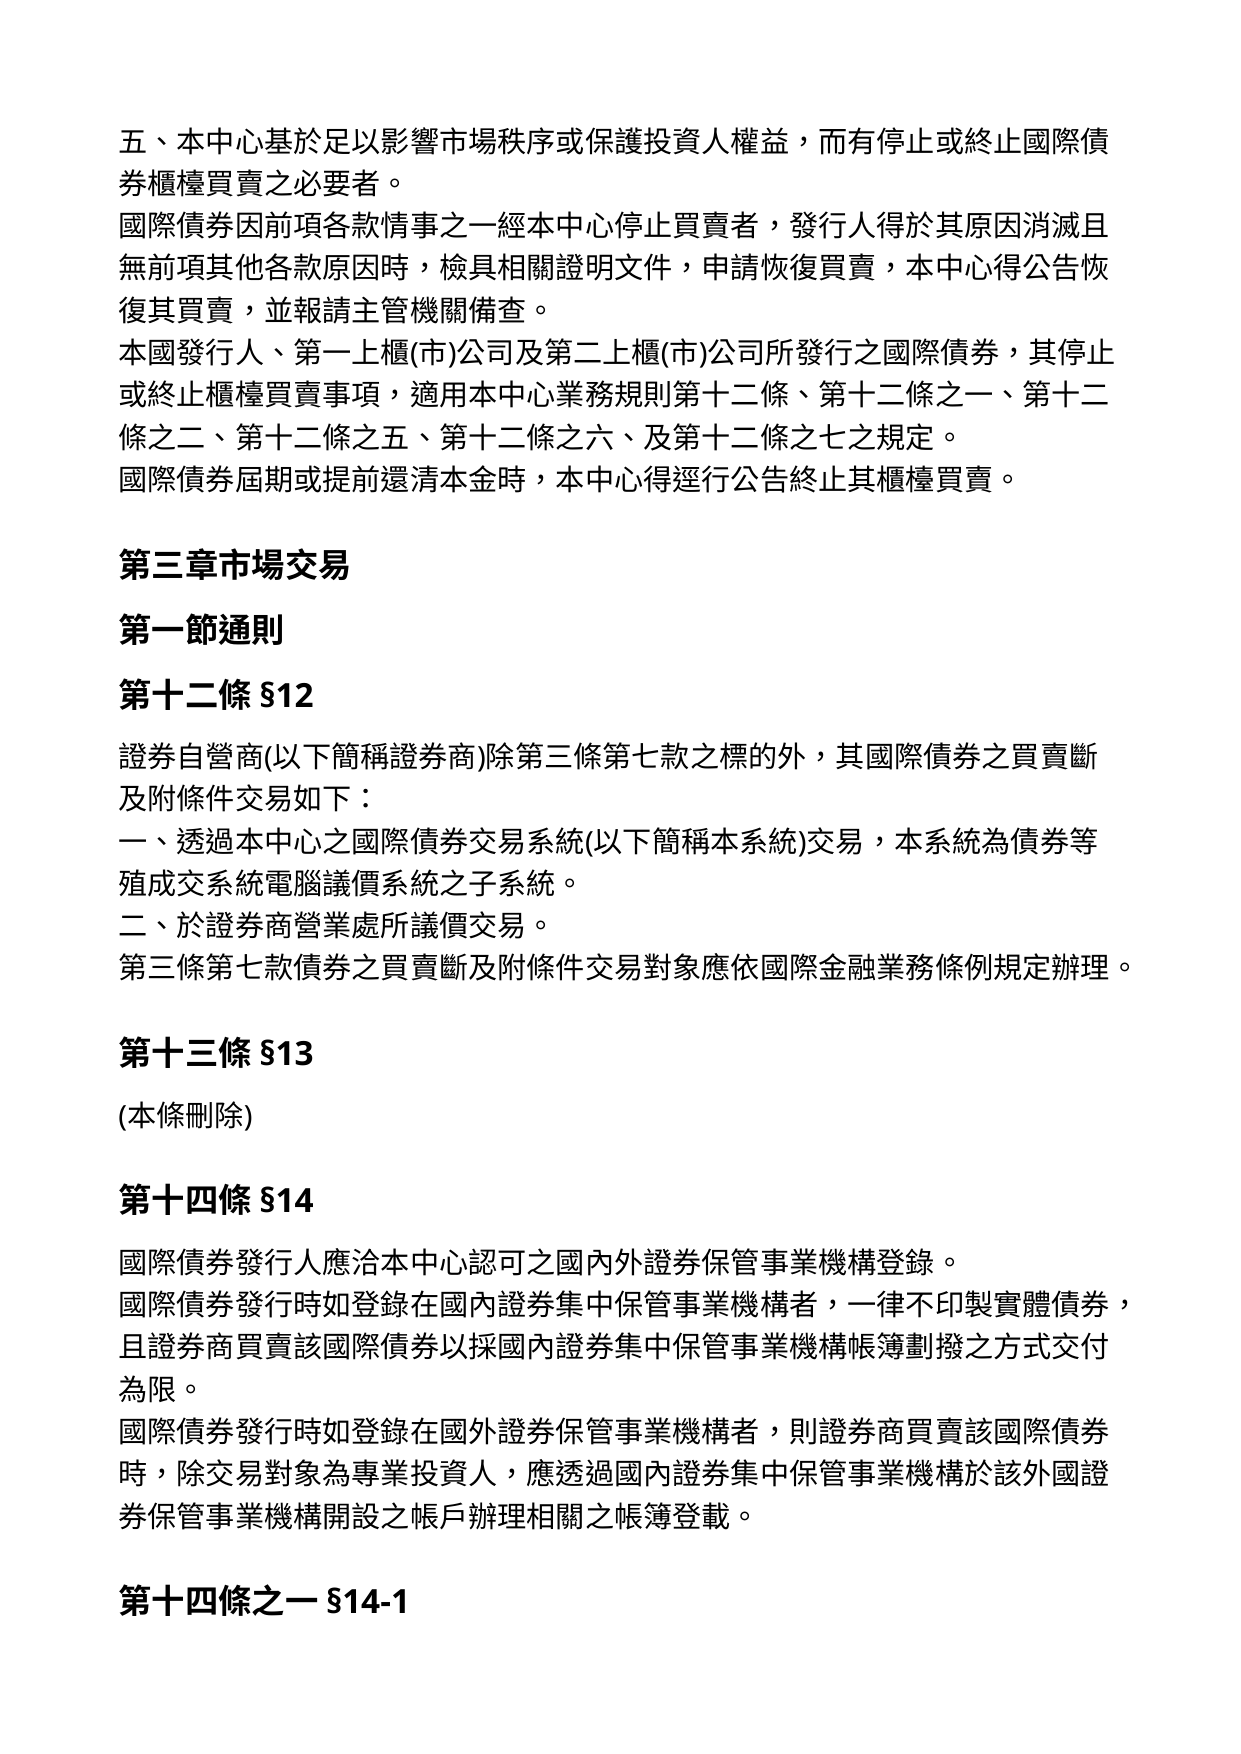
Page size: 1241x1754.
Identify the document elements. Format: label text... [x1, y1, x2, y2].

text 證券自營商(以下簡稱證券商)除第三條第七款之標的外，其國際債券之買賣斷及附條件交易如下： [118, 733, 1122, 818]
text 國際債券發行人應洽本中心認可之國內外證券保管事業機構登錄。 [118, 1239, 1122, 1282]
text 國際債券因前項各款情事之一經本中心停止買賣者，發行人得於其原因消滅且無前項其他各款原因時，檢具相關證明文件，申請恢復買賣，本中心得公告恢復其買賣，並報請主管機關備查。 [118, 203, 1122, 329]
text 第十四條之一 §14-1 [118, 1575, 1122, 1623]
text 第一節通則 [118, 603, 1122, 652]
text 第十三條 §13 [118, 1027, 1122, 1076]
text 第三條第七款債券之買賣斷及附條件交易對象應依國際金融業務條例規定辦理。 [118, 945, 1122, 987]
text 第十四條 §14 [118, 1174, 1122, 1223]
text 國際債券發行時如登錄在國外證券保管事業機構者，則證券商買賣該國際債券時，除交易對象為專業投資人，應透過國內證券集中保管事業機構於該外國證券保管事業機構開設之帳戶辦理相關之帳簿登載。 [118, 1408, 1122, 1535]
text (本條刪除) [118, 1092, 1122, 1134]
text 五、本中心基於足以影響市場秩序或保護投資人權益，而有停止或終止國際債券櫃檯買賣之必要者。 [118, 118, 1122, 203]
text 一、透過本中心之國際債券交易系統(以下簡稱本系統)交易，本系統為債券等殖成交系統電腦議價系統之子系統。 [118, 818, 1122, 903]
text 第三章市場交易 [118, 538, 1122, 587]
text 國際債券屆期或提前還清本金時，本中心得逕行公告終止其櫃檯買賣。 [118, 457, 1122, 499]
text 國際債券發行時如登錄在國內證券集中保管事業機構者，一律不印製實體債券，且證券商買賣該國際債券以採國內證券集中保管事業機構帳簿劃撥之方式交付為限。 [118, 1282, 1122, 1408]
text 第十二條 §12 [118, 668, 1122, 717]
text 本國發行人、第一上櫃(市)公司及第二上櫃(市)公司所發行之國際債券，其停止或終止櫃檯買賣事項，適用本中心業務規則第十二條、第十二條之一、第十二條之二、第十二條之五、第十二條之六、及第十二條之七之規定。 [118, 329, 1122, 457]
text 二、於證券商營業處所議價交易。 [118, 903, 1122, 945]
